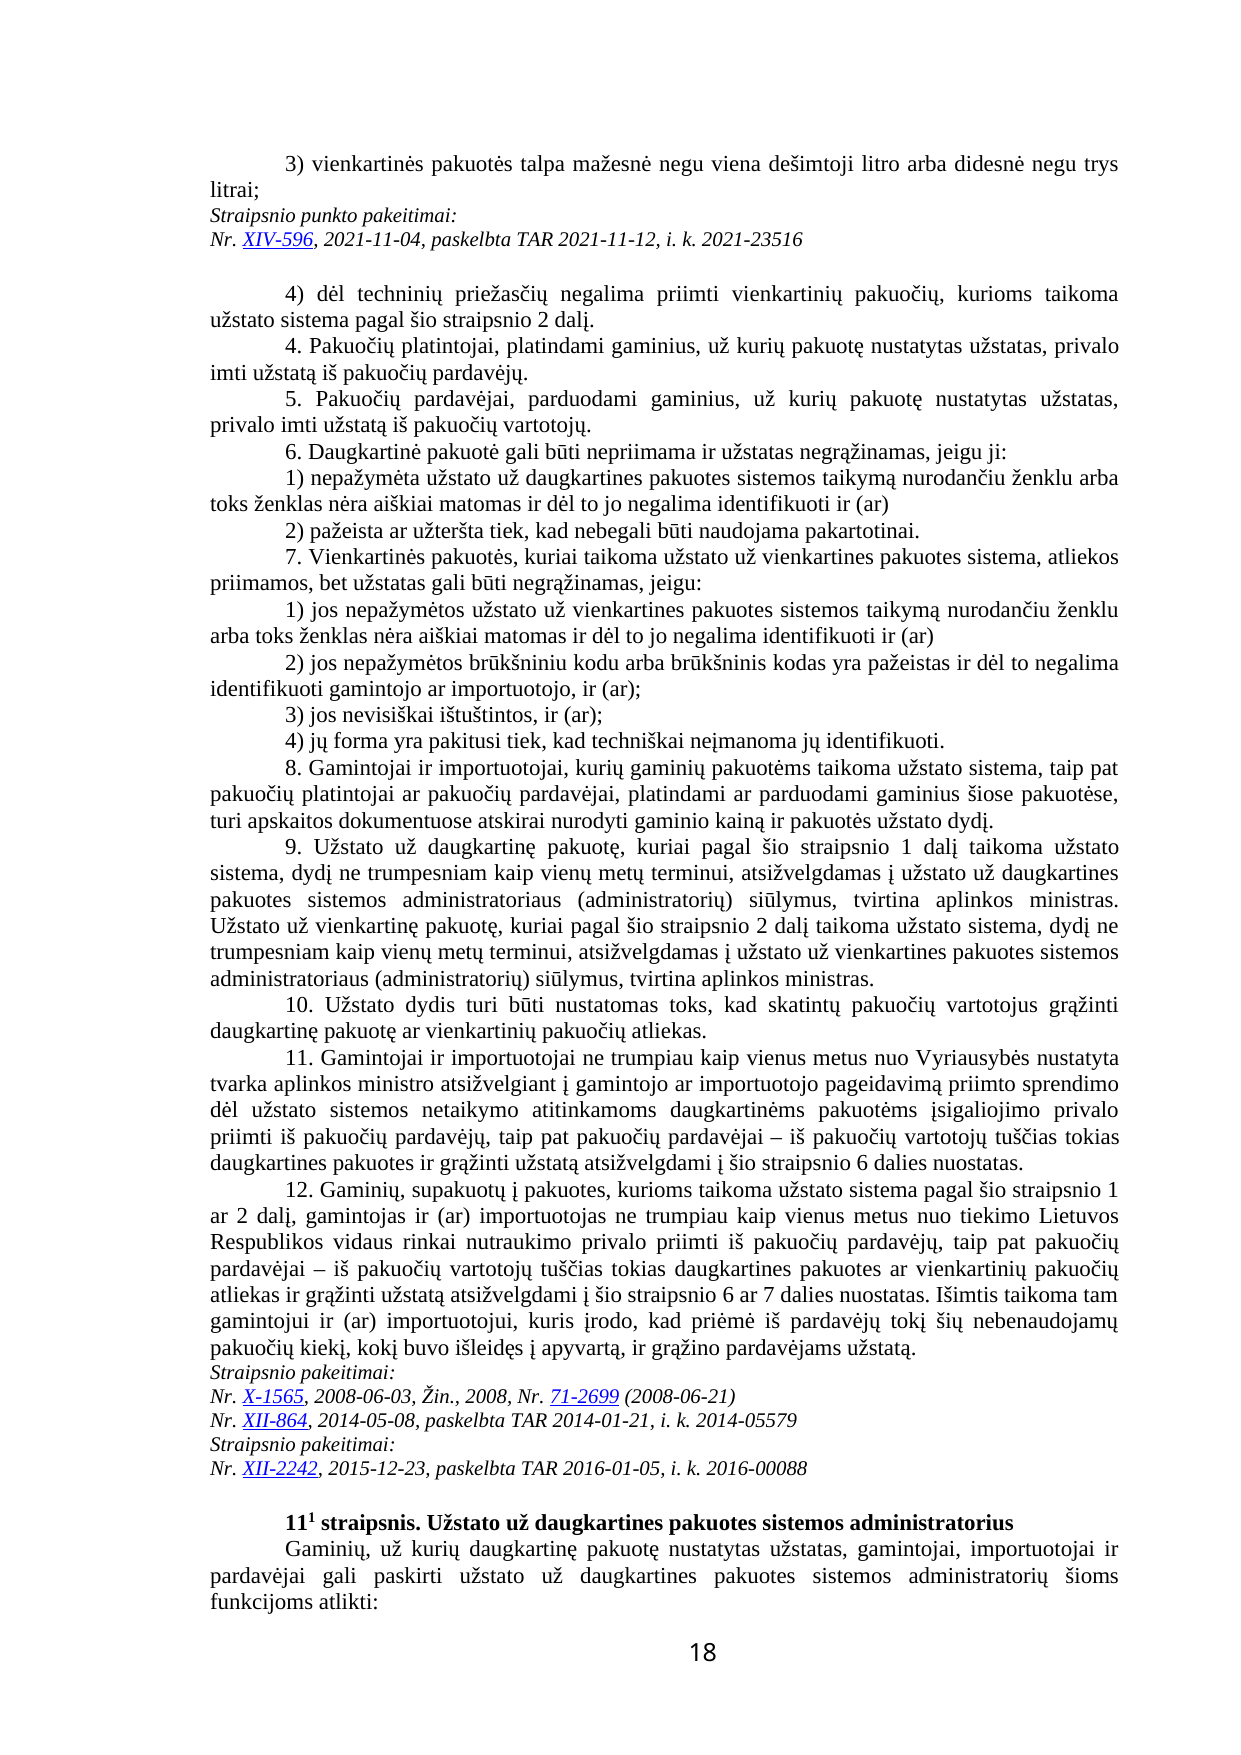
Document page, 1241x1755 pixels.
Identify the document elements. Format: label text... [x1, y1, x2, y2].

text 2) pažeista ar užteršta tiek, kad nebegali būti naudojama pakartotinai. [210, 517, 1120, 543]
text Straipsnio pakeitimai: [210, 1360, 1120, 1384]
text 1) jos nepažymėtos užstato už vienkartines pakuotes sistemos taikymą nurodančiu ženklu arba toks ženklas nėra aiškiai matomas ir dėl to jo negalima identifikuoti ir (ar) [210, 596, 1120, 648]
text Nr. XIV-596, 2021-11-04, paskelbta TAR 2021-11-12, i. k. 2021-23516 [210, 227, 1120, 251]
text 8. Gamintojai ir importuotojai, kurių gaminių pakuotėms taikoma užstato sistema, taip pat pakuočių platintojai ar pakuočių pardavėjai, platindami ar parduodami gaminius šiose pakuotėse, turi apskaitos dokumentuose atskirai nurodyti gaminio kainą ir pakuotės užstato dydį. [210, 754, 1120, 833]
text 4. Pakuočių platintojai, platindami gaminius, už kurių pakuotę nustatytas užstatas, privalo imti užstatą iš pakuočių pardavėjų. [210, 332, 1120, 385]
text Straipsnio pakeitimai: [210, 1432, 1120, 1456]
text 4) dėl techninių priežasčių negalima priimti vienkartinių pakuočių, kurioms taikoma užstato sistema pagal šio straipsnio 2 dalį. [210, 279, 1120, 332]
text 12. Gaminių, supakuotų į pakuotes, kurioms taikoma užstato sistema pagal šio straipsnio 1 ar 2 dalį, gamintojas ir (ar) importuotojas ne trumpiau kaip vienus metus nuo tiekimo Lietuvos Respublikos vidaus rinkai nutraukimo privalo priimti iš pakuočių pardavėjų, taip pat pakuočių pardavėjai – iš pakuočių vartotojų tuščias tokias daugkartines pakuotes ar vienkartinių pakuočių atliekas ir grąžinti užstatą atsižvelgdami į šio straipsnio 6 ar 7 dalies nuostatas. Išimtis taikoma tam gamintojui ir (ar) importuotojui, kuris įrodo, kad priėmė iš pardavėjų tokį šių nebenaudojamų pakuočių kiekį, kokį buvo išleidęs į apyvartą, ir grąžino pardavėjams užstatą. [210, 1176, 1120, 1360]
text 9. Užstato už daugkartinę pakuotę, kuriai pagal šio straipsnio 1 dalį taikoma užstato sistema, dydį ne trumpesniam kaip vienų metų terminui, atsižvelgdamas į užstato už daugkartines pakuotes sistemos administratoriaus (administratorių) siūlymus, tvirtina aplinkos ministras. Užstato už vienkartinę pakuotę, kuriai pagal šio straipsnio 2 dalį taikoma užstato sistema, dydį ne trumpesniam kaip vienų metų terminui, atsižvelgdamas į užstato už vienkartines pakuotes sistemos administratoriaus (administratorių) siūlymus, tvirtina aplinkos ministras. [210, 833, 1120, 991]
text 3) vienkartinės pakuotės talpa mažesnė negu viena dešimtoji litro arba didesnė negu trys litrai; [210, 150, 1120, 203]
text 5. Pakuočių pardavėjai, parduodami gaminius, už kurių pakuotę nustatytas užstatas, privalo imti užstatą iš pakuočių vartotojų. [210, 385, 1120, 438]
text 111 straipsnis. Užstato už daugkartines pakuotes sistemos administratorius [210, 1509, 1120, 1536]
text 10. Užstato dydis turi būti nustatomas toks, kad skatintų pakuočių vartotojus grąžinti daugkartinę pakuotę ar vienkartinių pakuočių atliekas. [210, 991, 1120, 1044]
text 4) jų forma yra pakitusi tiek, kad techniškai neįmanoma jų identifikuoti. [210, 728, 1120, 754]
text Gaminių, už kurių daugkartinę pakuotę nustatytas užstatas, gamintojai, importuotojai ir pardavėjai gali paskirti užstato už daugkartines pakuotes sistemos administratorių šioms funkcijoms atlikti: [210, 1536, 1120, 1614]
text 1) nepažymėta užstato už daugkartines pakuotes sistemos taikymą nurodančiu ženklu arba toks ženklas nėra aiškiai matomas ir dėl to jo negalima identifikuoti ir (ar) [210, 464, 1120, 517]
text 2) jos nepažymėtos brūkšniniu kodu arba brūkšninis kodas yra pažeistas ir dėl to negalima identifikuoti gamintojo ar importuotojo, ir (ar); [210, 648, 1120, 701]
text 3) jos nevisiškai ištuštintos, ir (ar); [210, 701, 1120, 728]
text Straipsnio punkto pakeitimai: [210, 203, 1120, 227]
text 6. Daugkartinė pakuotė gali būti nepriimama ir užstatas negrąžinamas, jeigu ji: [210, 438, 1120, 464]
text Nr. XII-2242, 2015-12-23, paskelbta TAR 2016-01-05, i. k. 2016-00088 [210, 1456, 1120, 1480]
text 11. Gamintojai ir importuotojai ne trumpiau kaip vienus metus nuo Vyriausybės nustatyta tvarka aplinkos ministro atsižvelgiant į gamintojo ar importuotojo pageidavimą priimto sprendimo dėl užstato sistemos netaikymo atitinkamoms daugkartinėms pakuotėms įsigaliojimo privalo priimti iš pakuočių pardavėjų, taip pat pakuočių pardavėjai – iš pakuočių vartotojų tuščias tokias daugkartines pakuotes ir grąžinti užstatą atsižvelgdami į šio straipsnio 6 dalies nuostatas. [210, 1044, 1120, 1176]
text 7. Vienkartinės pakuotės, kuriai taikoma užstato už vienkartines pakuotes sistema, atliekos priimamos, bet užstatas gali būti negrąžinamas, jeigu: [210, 543, 1120, 596]
text Nr. X-1565, 2008-06-03, Žin., 2008, Nr. 71-2699 (2008-06-21) [210, 1384, 1120, 1408]
text Nr. XII-864, 2014-05-08, paskelbta TAR 2014-01-21, i. k. 2014-05579 [210, 1408, 1120, 1432]
